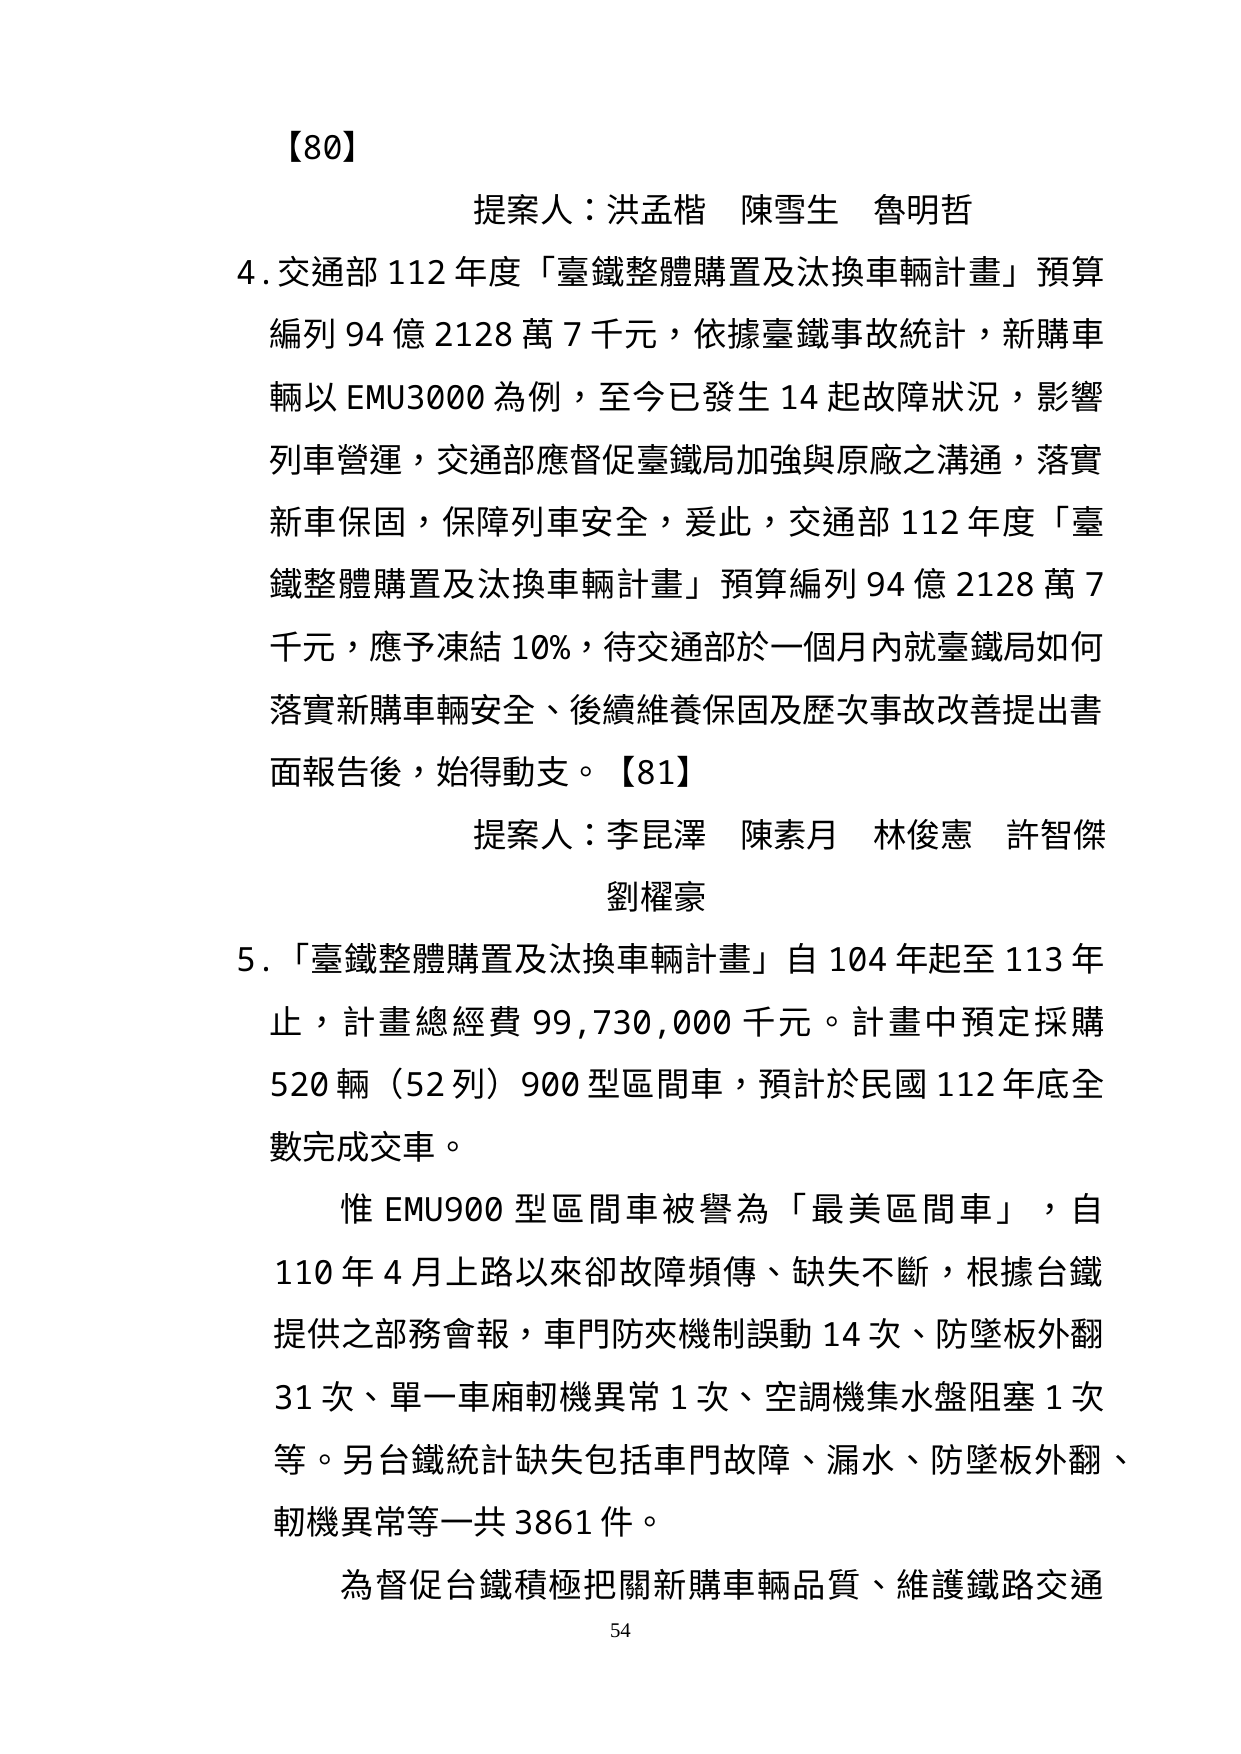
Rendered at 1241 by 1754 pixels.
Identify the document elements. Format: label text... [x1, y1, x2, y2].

subtitle 3.有鑑於臺鐵自行政院104年整併非電氣化支線購置車輛計畫，並核定辦理整體購置及汰換車輛計畫後，迄今常見於各年度發生有購置車輛作業進度未如預期情況。考量購置車輛尚須於經費執行和安全品質間注重兼顧，爰所認臺鐵規劃112年將辦理城際客車600輛、區間客車520輛、支線客車60輛及機車127輛等各細部審查、製程檢測、車輛製造、交車檢驗以及系統改善等業務，實在恐因業務龐大而疏漏關鍵安全品質之把關。爰提案凍結「臺灣鐵路管理局-臺鐵整體購置及汰換車輛計畫」25%預算數，俟後經向本院交通委員會，限期於一個月內提交「交通部112年度臺鐵整體購置及汰換車輛計畫之車體安全稽核驗證精進規劃」專案報告，並經同意後，始得動支。【80】 [236, 103, 1104, 166]
text 為督促台鐵積極把關新購車輛品質、維護鐵路交通 [273, 1541, 1104, 1603]
subtitle 5.「臺鐵整體購置及汰換車輛計畫」自104年起至113年止，計畫總經費99,730,000千元。計畫中預定採購520輛（52列）900型區間車，預計於民國112年底全數完成交車。 [236, 916, 1104, 1166]
text 提案人：洪孟楷 陳雪生 魯明哲 [473, 166, 1117, 228]
subtitle 4.交通部112年度「臺鐵整體購置及汰換車輛計畫」預算編列94億2128萬7千元，依據臺鐵事故統計，新購車輛以EMU3000為例，至今已發生14起故障狀況，影響列車營運，交通部應督促臺鐵局加強與原廠之溝通，落實新車保固，保障列車安全，爰此，交通部112年度「臺鐵整體購置及汰換車輛計畫」預算編列94億2128萬7千元，應予凍結10%，待交通部於一個月內就臺鐵局如何落實新購車輛安全、後續維養保固及歷次事故改善提出書面報告後，始得動支。【81】 [236, 228, 1104, 791]
text 提案人：李昆澤 陳素月 林俊憲 許智傑劉櫂豪 [473, 791, 1117, 916]
text 惟EMU900型區間車被譽為「最美區間車」，自110年4月上路以來卻故障頻傳、缺失不斷，根據台鐵提供之部務會報，車門防夾機制誤動14次、防墜板外翻31次、單一車廂軔機異常1次、空調機集水盤阻塞1次等。另台鐵統計缺失包括車門故障、漏水、防墜板外翻、軔機異常等一共3861件。 [273, 1166, 1104, 1541]
